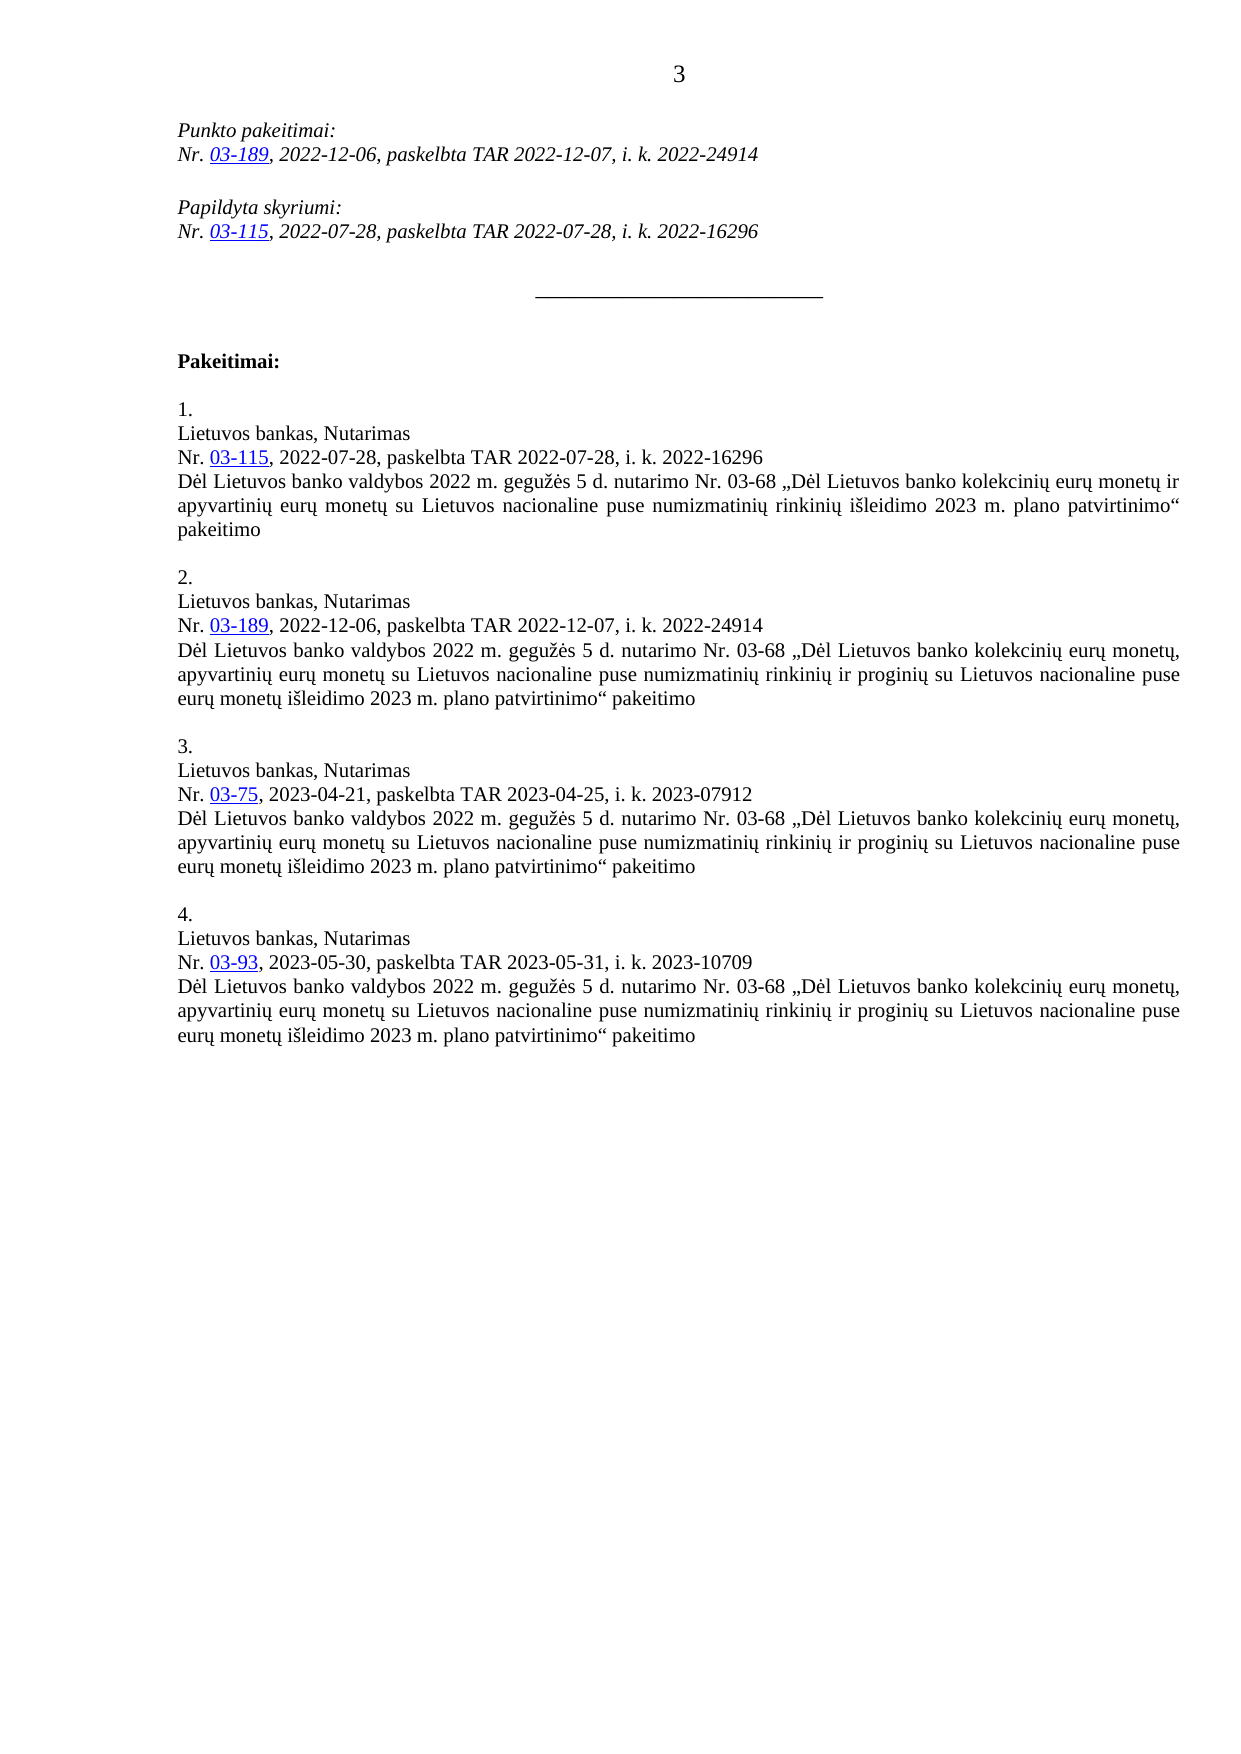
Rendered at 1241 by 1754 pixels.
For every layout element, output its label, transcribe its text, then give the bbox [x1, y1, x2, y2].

text Nr. 03-75, 2023-04-21, paskelbta TAR 2023-04-25, i. k. 2023-07912 [177, 782, 1181, 806]
text Punkto pakeitimai: [177, 118, 1181, 142]
text Pakeitimai: [177, 349, 1181, 373]
text Nr. 03-115, 2022-07-28, paskelbta TAR 2022-07-28, i. k. 2022-16296 [177, 445, 1181, 469]
text 3. [177, 734, 1181, 758]
text Nr. 03-189, 2022-12-06, paskelbta TAR 2022-12-07, i. k. 2022-24914 [177, 142, 1181, 166]
text _______________________ [177, 272, 1181, 301]
text Nr. 03-115, 2022-07-28, paskelbta TAR 2022-07-28, i. k. 2022-16296 [177, 219, 1181, 243]
text Lietuvos bankas, Nutarimas [177, 589, 1181, 613]
text Lietuvos bankas, Nutarimas [177, 758, 1181, 782]
text 2. [177, 565, 1181, 589]
text Dėl Lietuvos banko valdybos 2022 m. gegužės 5 d. nutarimo Nr. 03-68 „Dėl Lietuvos banko kolekcinių eurų monetų, apyvartinių eurų monetų su Lietuvos nacionaline puse numizmatinių rinkinių ir proginių su Lietuvos nacionaline puse eurų monetų išleidimo 2023 m. plano patvirtinimo“ pakeitimo [177, 974, 1181, 1047]
text Dėl Lietuvos banko valdybos 2022 m. gegužės 5 d. nutarimo Nr. 03-68 „Dėl Lietuvos banko kolekcinių eurų monetų, apyvartinių eurų monetų su Lietuvos nacionaline puse numizmatinių rinkinių ir proginių su Lietuvos nacionaline puse eurų monetų išleidimo 2023 m. plano patvirtinimo“ pakeitimo [177, 806, 1181, 878]
text 4. [177, 902, 1181, 926]
text Papildyta skyriumi: [177, 195, 1181, 219]
text 1. [177, 397, 1181, 421]
text Nr. 03-189, 2022-12-06, paskelbta TAR 2022-12-07, i. k. 2022-24914 [177, 613, 1181, 637]
text Lietuvos bankas, Nutarimas [177, 421, 1181, 445]
text Nr. 03-93, 2023-05-30, paskelbta TAR 2023-05-31, i. k. 2023-10709 [177, 950, 1181, 974]
text Dėl Lietuvos banko valdybos 2022 m. gegužės 5 d. nutarimo Nr. 03-68 „Dėl Lietuvos banko kolekcinių eurų monetų ir apyvartinių eurų monetų su Lietuvos nacionaline puse numizmatinių rinkinių išleidimo 2023 m. plano patvirtinimo“ pakeitimo [177, 469, 1181, 541]
text Dėl Lietuvos banko valdybos 2022 m. gegužės 5 d. nutarimo Nr. 03-68 „Dėl Lietuvos banko kolekcinių eurų monetų, apyvartinių eurų monetų su Lietuvos nacionaline puse numizmatinių rinkinių ir proginių su Lietuvos nacionaline puse eurų monetų išleidimo 2023 m. plano patvirtinimo“ pakeitimo [177, 637, 1181, 710]
text Lietuvos bankas, Nutarimas [177, 926, 1181, 950]
